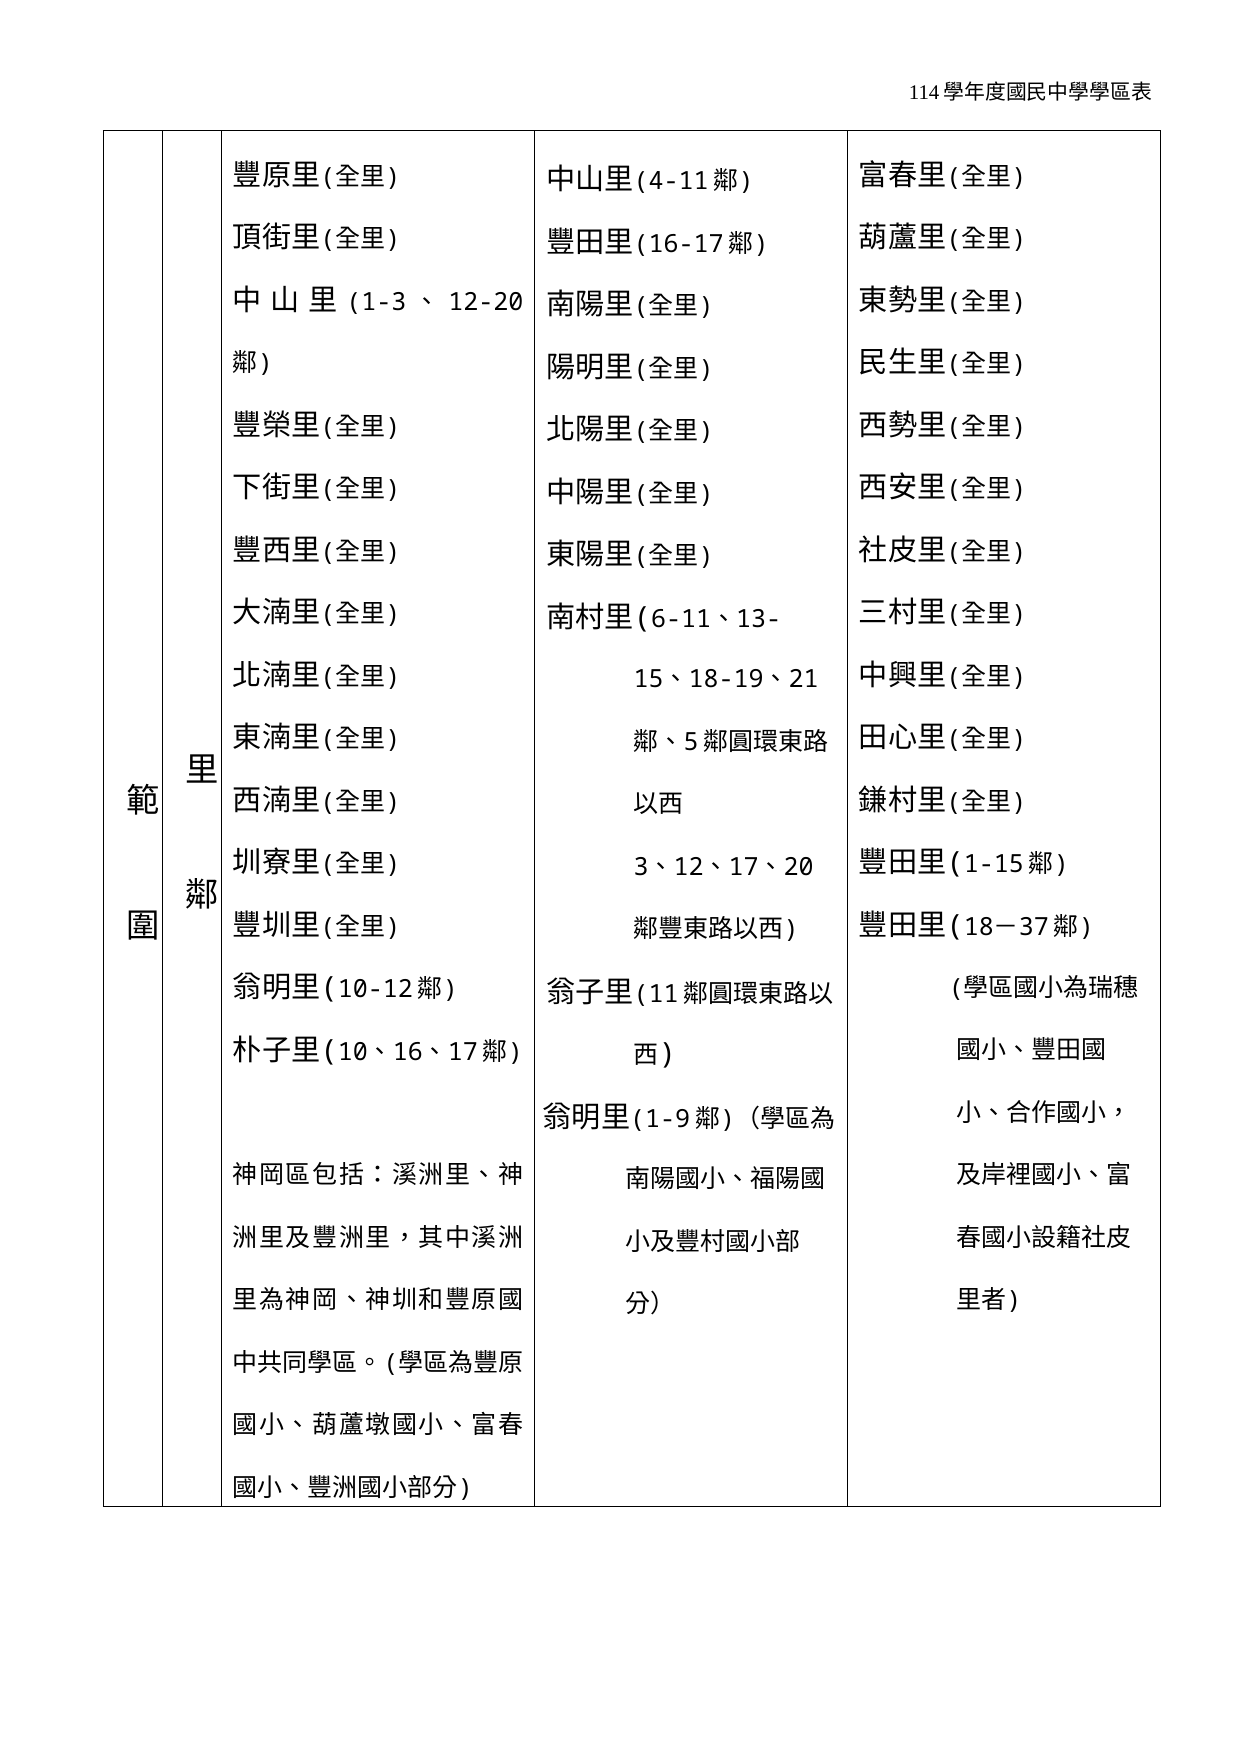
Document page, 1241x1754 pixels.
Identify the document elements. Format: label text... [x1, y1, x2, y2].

table_cell 里 鄰 [163, 131, 221, 1506]
table_cell 範 圍 [104, 131, 162, 1506]
table_cell 富春里(全里) 葫蘆里(全里) 東勢里(全里) 民生里(全里) 西勢里(全里) 西安里(全里) 社皮里(全里) 三村里(全里) 中興里(全里) 田心里(全里) 鎌村里(全里) 豐田里(1-15鄰) 豐田里(18－37鄰) (學區國小為瑞穗國小、豐田國小、合作國小，及岸裡國小、富春國小設籍社皮里者) [848, 131, 1160, 1506]
table_cell 豐原里(全里) 頂街里(全里) 中山里(1-3、12-20鄰) 豐榮里(全里) 下街里(全里) 豐西里(全里) 大湳里(全里) 北湳里(全里) 東湳里(全里) 西湳里(全里) 圳寮里(全里) 豐圳里(全里) 翁明里(10-12鄰) 朴子里(10、16、17鄰) 神岡區包括：溪洲里、神洲里及豐洲里，其中溪洲里為神岡、神圳和豐原國中共同學區。(學區為豐原國小、葫蘆墩國小、富春國小、豐洲國小部分) [222, 131, 534, 1506]
table_cell 中山里(4-11鄰) 豐田里(16-17鄰) 南陽里(全里) 陽明里(全里) 北陽里(全里) 中陽里(全里) 東陽里(全里) 南村里(6-11、13-15、18-19、21鄰、5鄰圓環東路以西3、12、17、20鄰豐東路以西) 翁子里(11鄰圓環東路以西) 翁明里(1-9鄰)（學區為南陽國小、福陽國小及豐村國小部分） [535, 131, 847, 1506]
